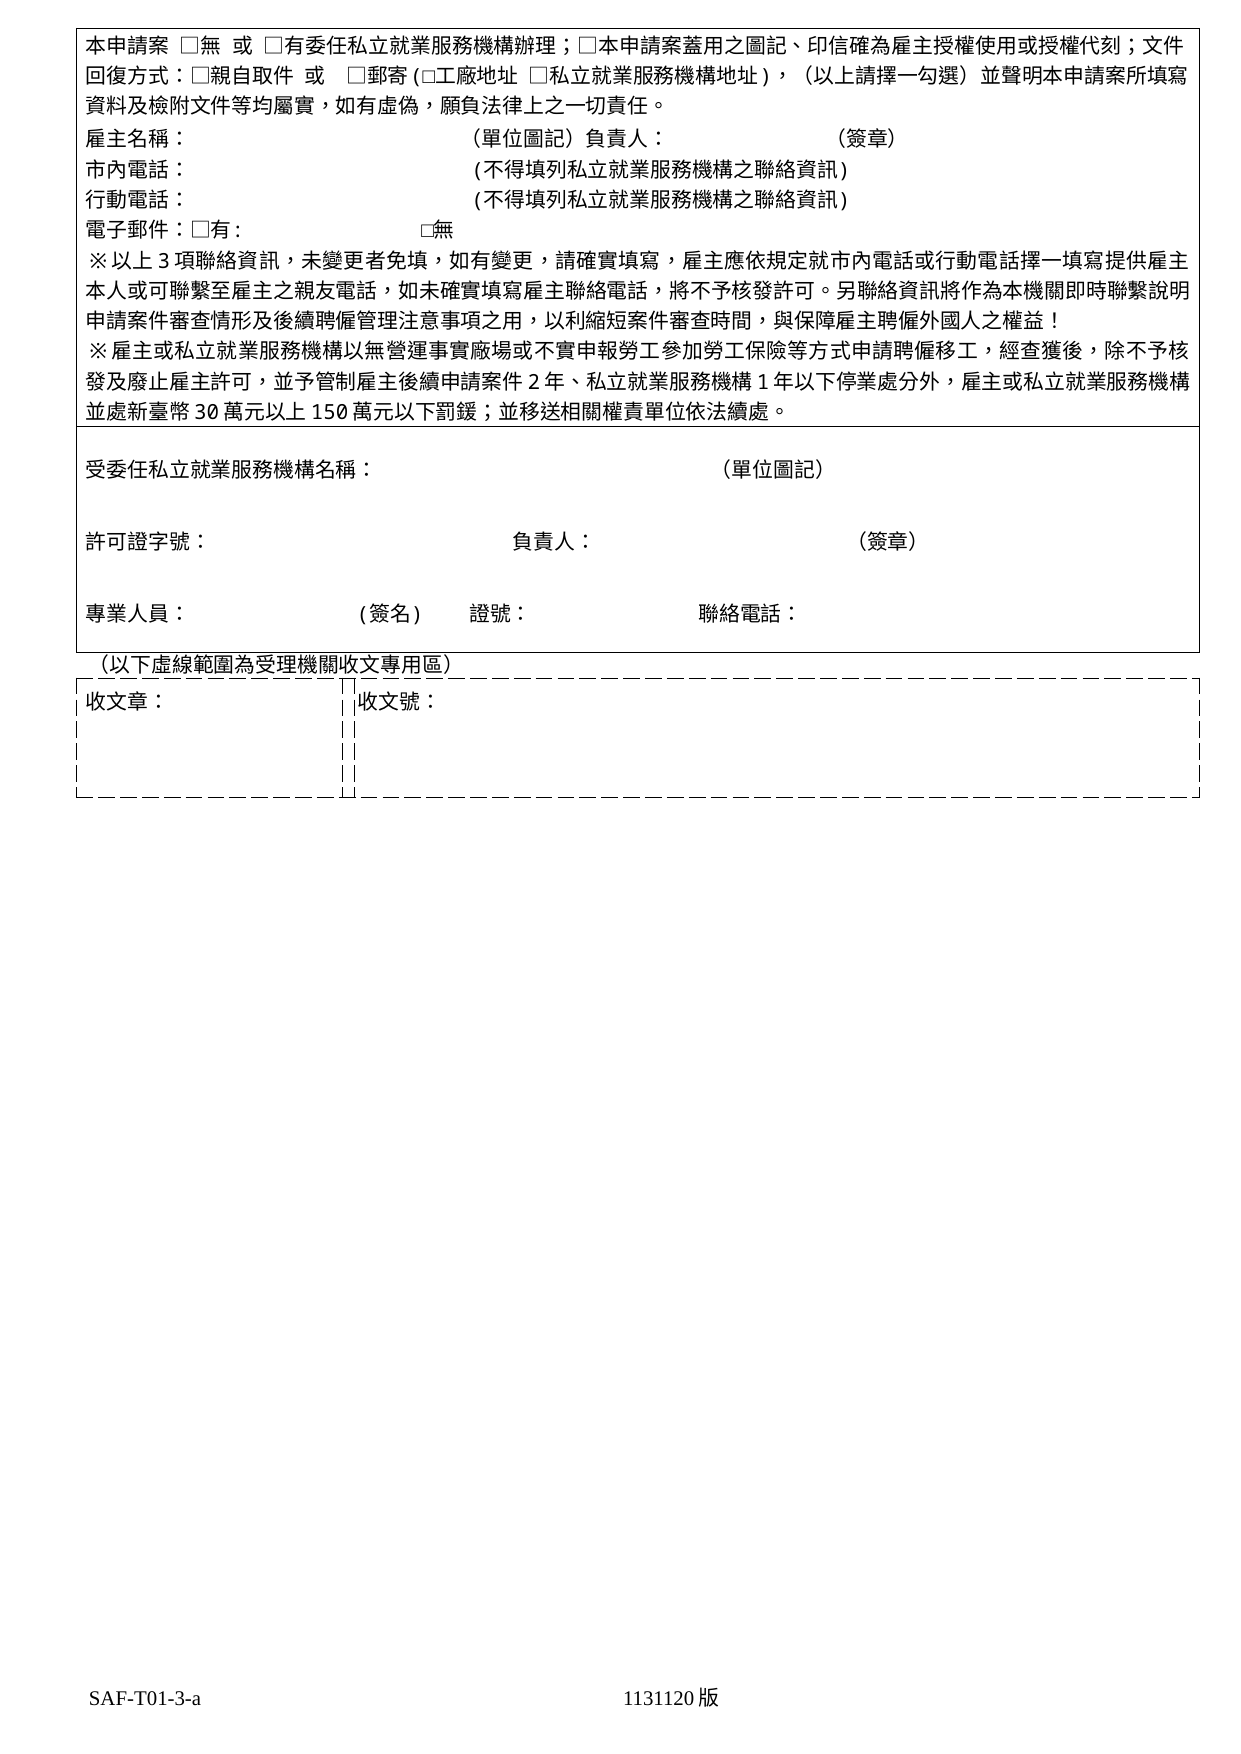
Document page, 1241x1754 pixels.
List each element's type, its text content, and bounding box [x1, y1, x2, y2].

table_cell 受委任私立就業服務機構名稱： （單位圖記） 許可證字號： 負責人： （簽章） 專業人員： (簽名) 證號： 聯絡電話： [77, 427, 1199, 652]
table_header 收文章： [77, 678, 343, 797]
table_header [343, 679, 354, 797]
table_cell 本申請案 □無 或 □有委任私立就業服務機構辦理；□本申請案蓋用之圖記、印信確為雇主授權使用或授權代刻；文件回復方式：□親自取件 或 □郵寄(□工廠地址 □私立就業服務機構地址)，（以上請擇一勾選）並聲明本申請案所填寫資料及檢附文件等均屬實，如有虛偽，願負法律上之一切責任。 雇主名稱： （單位圖記）負責人： （簽章） 市內電話： (不得填列私立就業服務機構之聯絡資訊) 行動電話： (不得填列私立就業服務機構之聯絡資訊) 電子郵件：□有: □無 ※以上3項聯絡資訊，未變更者免填，如有變更，請確實填寫，雇主應依規定就市內電話或行動電話擇一填寫提供雇主本人或可聯繫至雇主之親友電話，如未確實填寫雇主聯絡電話，將不予核發許可。另聯絡資訊將作為本機關即時聯繫說明申請案件審查情形及後續聘僱管理注意事項之用，以利縮短案件審查時間，與保障雇主聘僱外國人之權益！ ※雇主或私立就業服務機構以無營運事實廠場或不實申報勞工參加勞工保險等方式申請聘僱移工，經查獲後，除不予核發及廢止雇主許可，並予管制雇主後續申請案件2年、私立就業服務機構1年以下停業處分外，雇主或私立就業服務機構並處新臺幣30萬元以上150萬元以下罰鍰；並移送相關權責單位依法續處。 [77, 29, 1199, 426]
table_header 收文號： [354, 678, 1199, 797]
text （以下虛線範圍為受理機關收文專用區） [89, 653, 1167, 678]
